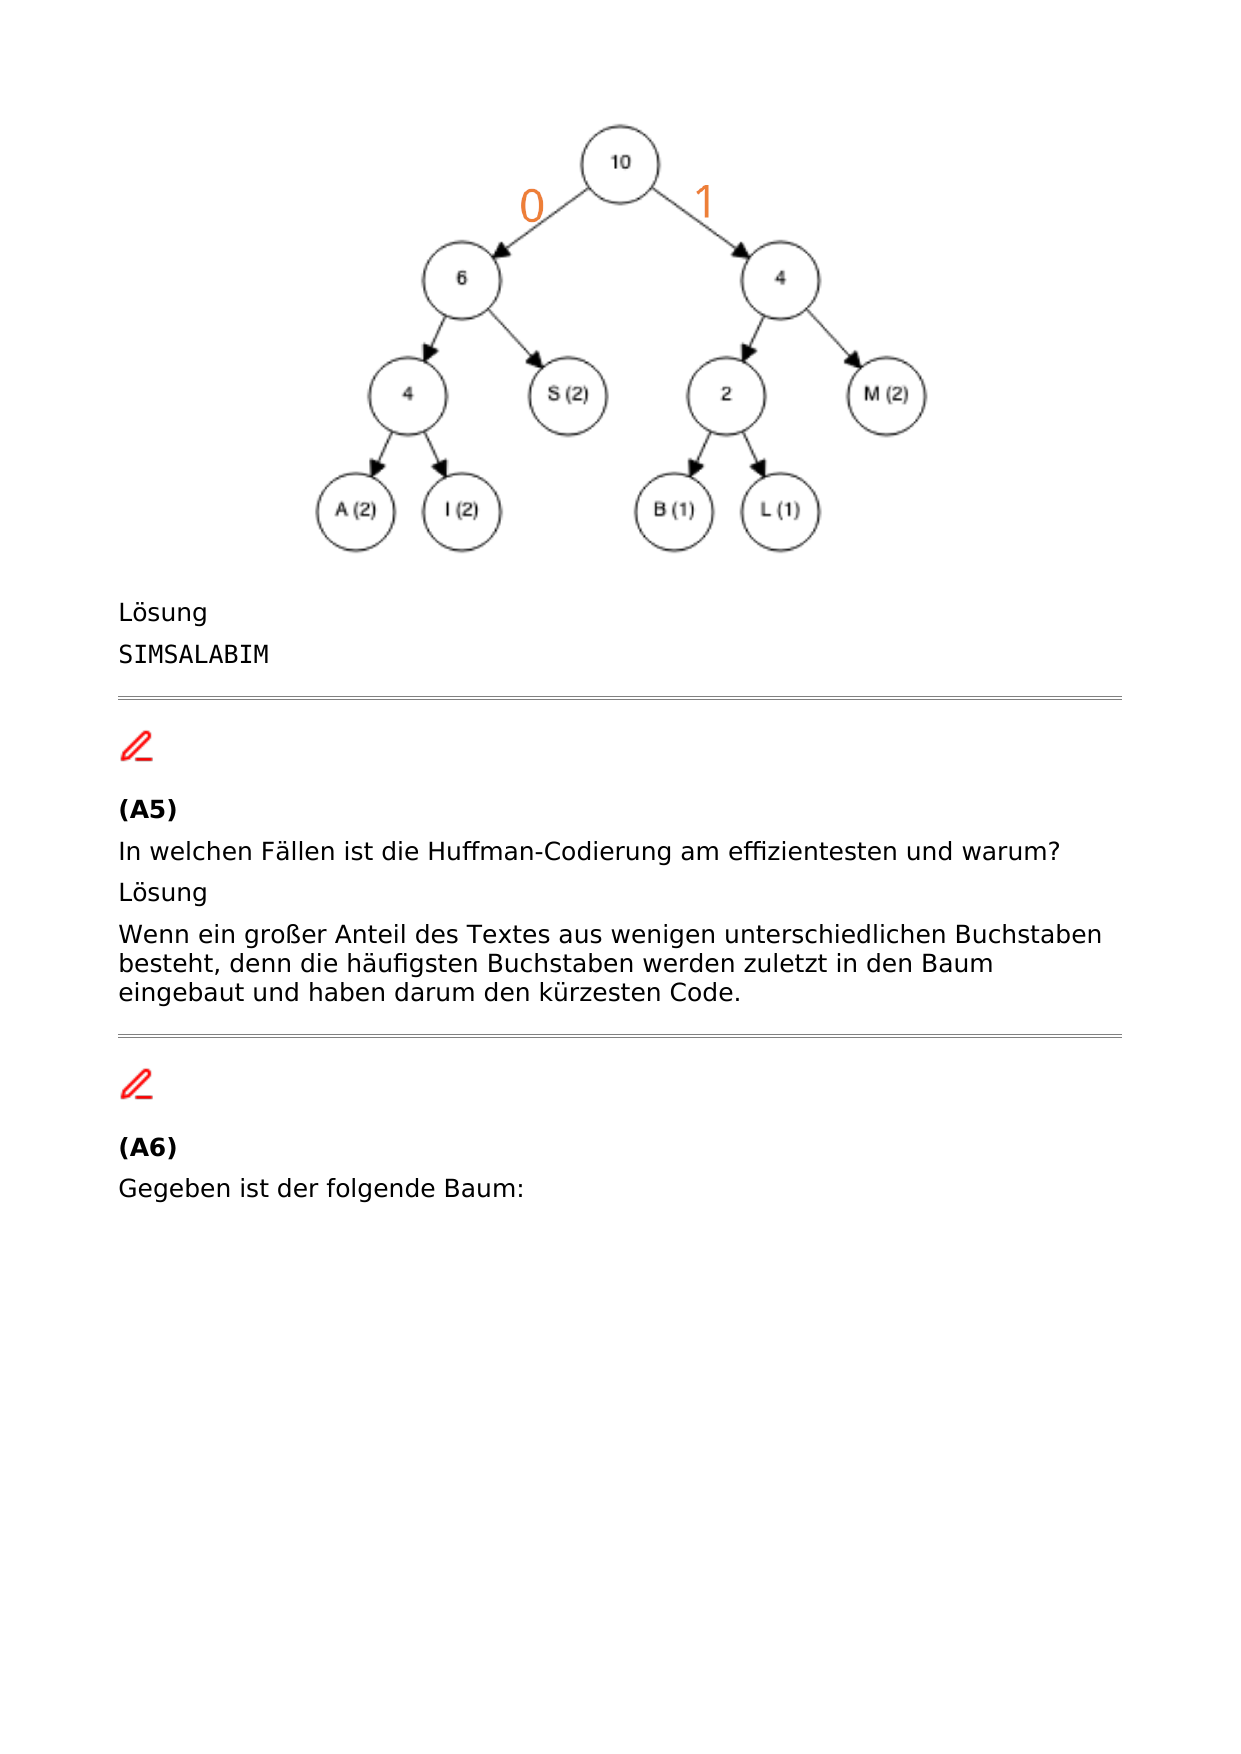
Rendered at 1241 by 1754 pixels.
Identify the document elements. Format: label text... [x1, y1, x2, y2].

text Lösung [118, 878, 1122, 907]
subtitle (A6) [118, 1133, 1122, 1162]
subtitle (A5) [118, 795, 1122, 824]
text Gegeben ist der folgende Baum: [118, 1175, 1122, 1204]
text In welchen Fällen ist die Huffman-Codierung am effizientesten und warum? [118, 837, 1122, 866]
picture [307, 118, 933, 557]
text SIMSALABIM [118, 640, 1122, 669]
picture [118, 728, 156, 766]
text Wenn ein großer Anteil des Textes aus wenigen unterschiedlichen Buchstaben besteht, denn die häufigsten Buchstaben werden zuletzt in den Baum eingebaut und haben darum den kürzesten Code. [118, 920, 1122, 1007]
text Lösung [118, 599, 1122, 628]
picture [118, 1066, 156, 1104]
